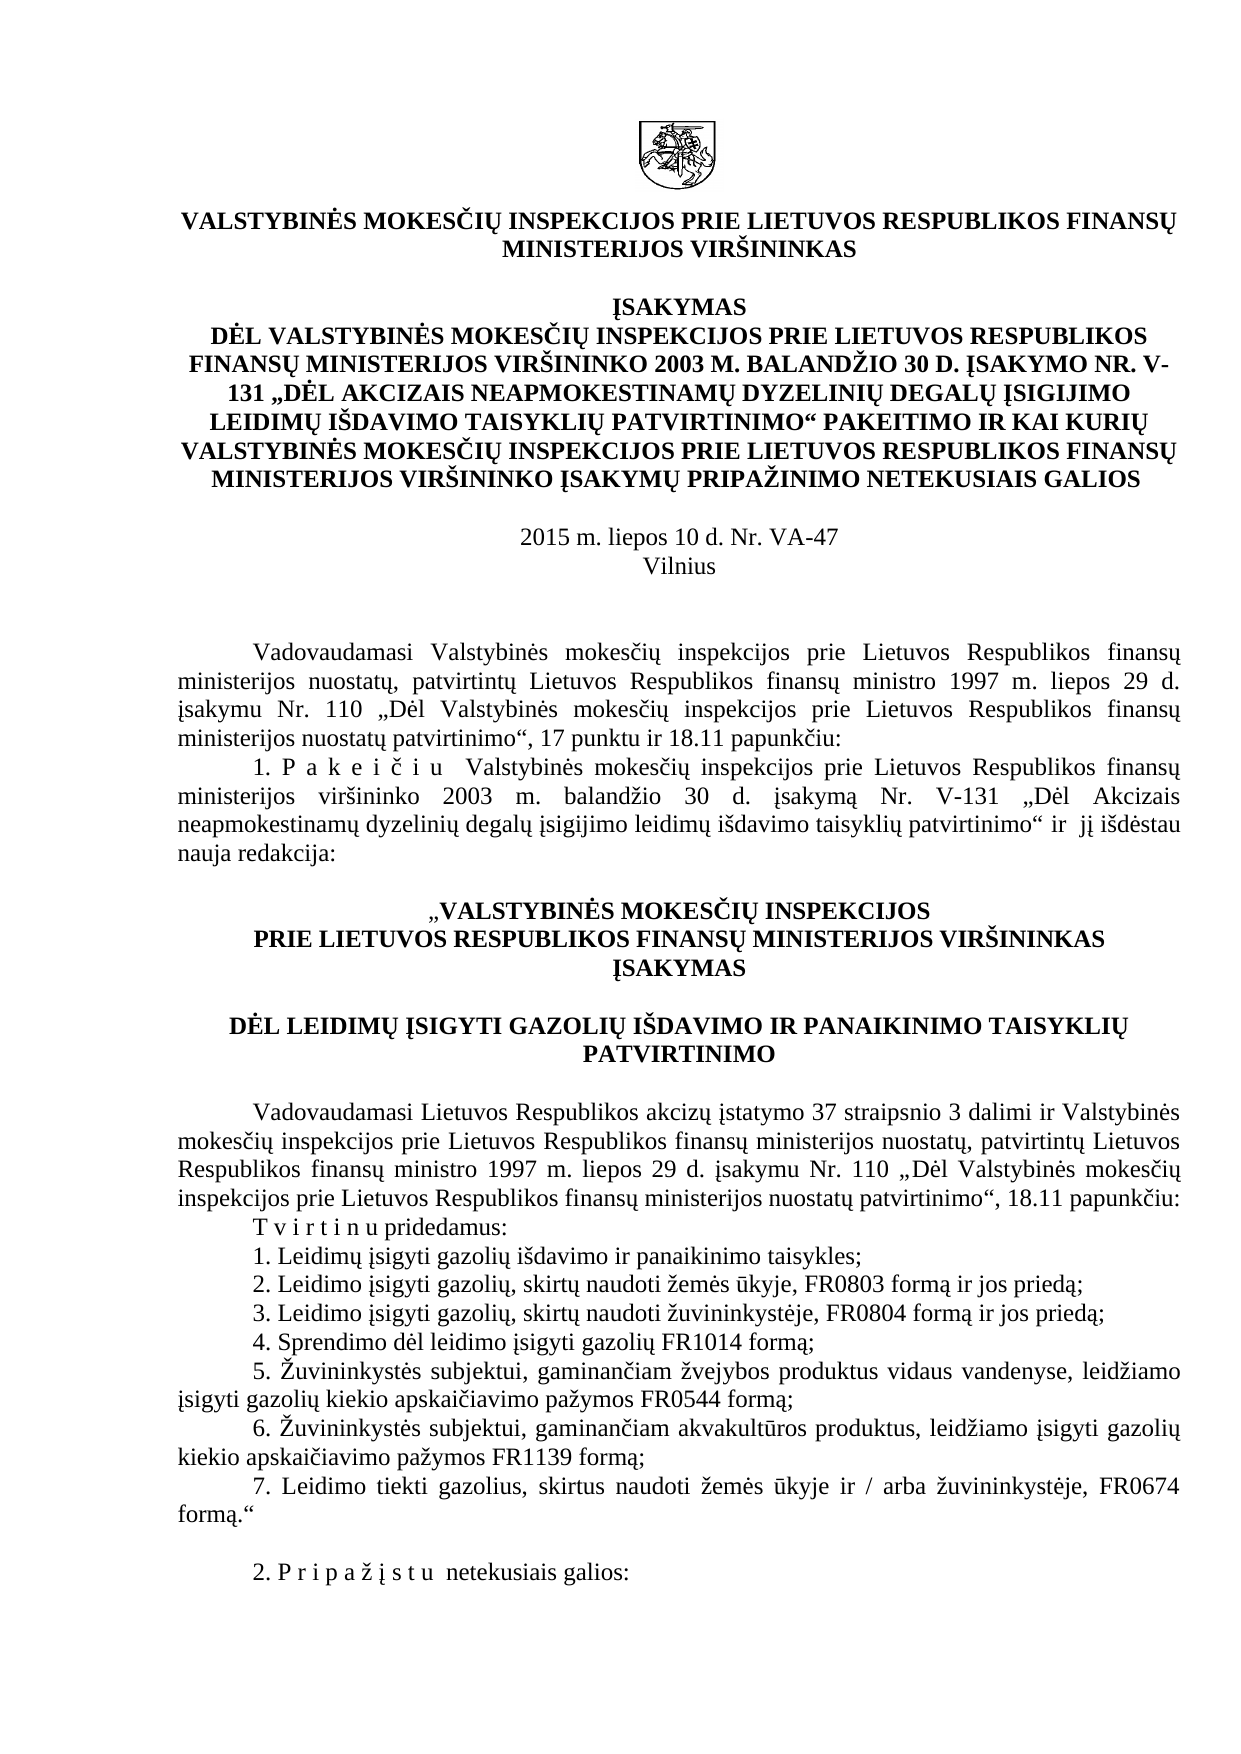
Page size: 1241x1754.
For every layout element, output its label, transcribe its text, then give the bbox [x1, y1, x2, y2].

text T v i r t i n u pridedamus: [177, 1212, 1181, 1241]
text ĮSAKYMAS [177, 292, 1181, 321]
text DĖL VALSTYBINĖS MOKESČIŲ INSPEKCIJOS PRIE LIETUVOS RESPUBLIKOS FINANSŲ MINISTERIJOS VIRŠININKO 2003 M. BALANDŽIO 30 D. ĮSAKYMO NR. V-131 „DĖL AKCIZAIS NEAPMOKESTINAMŲ DYZELINIŲ DEGALŲ ĮSIGIJIMO LEIDIMŲ IŠDAVIMO TAISYKLIŲ PATVIRTINIMO“ PAKEITIMO IR KAI KURIŲ VALSTYBINĖS MOKESČIŲ INSPEKCIJOS PRIE LIETUVOS RESPUBLIKOS FINANSŲ MINISTERIJOS VIRŠININKO įsakymų pripažinimo netekusiais galios [177, 321, 1181, 493]
text 2. P r i p a ž į s t u netekusiais galios: [177, 1557, 1181, 1586]
text 1. Leidimų įsigyti gazolių išdavimo ir panaikinimo taisykles; [177, 1241, 1181, 1269]
text VALSTYBINĖS MOKESČIŲ INSPEKCIJOS PRIE LIETUVOS RESPUBLIKOS FINANSŲ MINISTERIJOS VIRŠININKAS [177, 206, 1181, 263]
text ĮSAKYMAS [177, 953, 1181, 982]
text 1. P a k e i č i u Valstybinės mokesčių inspekcijos prie Lietuvos Respublikos finansų ministerijos viršininko 2003 m. balandžio 30 d. įsakymą Nr. V-131 „Dėl Akcizais neapmokestinamų dyzelinių degalų įsigijimo leidimų išdavimo taisyklių patvirtinimo“ ir jį išdėstau nauja redakcija: [177, 752, 1181, 867]
text Vilnius [177, 551, 1181, 579]
text 2015 m. liepos 10 d. Nr. VA-47 [177, 522, 1181, 551]
text „VALSTYBINĖS MOKESČIŲ INSPEKCIJOS [177, 896, 1181, 924]
text Vadovaudamasi Valstybinės mokesčių inspekcijos prie Lietuvos Respublikos finansų ministerijos nuostatų, patvirtintų Lietuvos Respublikos finansų ministro 1997 m. liepos 29 d. įsakymu Nr. 110 „Dėl Valstybinės mokesčių inspekcijos prie Lietuvos Respublikos finansų ministerijos nuostatų patvirtinimo“, 17 punktu ir 18.11 papunkčiu: [177, 637, 1181, 752]
text 7. Leidimo tiekti gazolius, skirtus naudoti žemės ūkyje ir / arba žuvininkystėje, FR0674 formą.“ [177, 1471, 1181, 1528]
text Vadovaudamasi Lietuvos Respublikos akcizų įstatymo 37 straipsnio 3 dalimi ir Valstybinės mokesčių inspekcijos prie Lietuvos Respublikos finansų ministerijos nuostatų, patvirtintų Lietuvos Respublikos finansų ministro 1997 m. liepos 29 d. įsakymu Nr. 110 „Dėl Valstybinės mokesčių inspekcijos prie Lietuvos Respublikos finansų ministerijos nuostatų patvirtinimo“, 18.11 papunkčiu: [177, 1097, 1181, 1212]
text 3. Leidimo įsigyti gazolių, skirtų naudoti žuvininkystėje, FR0804 formą ir jos priedą; [177, 1298, 1181, 1327]
text 4. Sprendimo dėl leidimo įsigyti gazolių FR1014 formą; [177, 1327, 1181, 1356]
text 2. Leidimo įsigyti gazolių, skirtų naudoti žemės ūkyje, FR0803 formą ir jos priedą; [177, 1269, 1181, 1298]
text DĖL LEIDIMŲ ĮSIGYTI GAZOLIŲ IŠDAVIMO IR PANAIKINIMO TAISYKLIŲ PATVIRTINIMO [177, 1011, 1181, 1068]
text 6. Žuvininkystės subjektui, gaminančiam akvakultūros produktus, leidžiamo įsigyti gazolių kiekio apskaičiavimo pažymos FR1139 formą; [177, 1413, 1181, 1471]
text 5. Žuvininkystės subjektui, gaminančiam žvejybos produktus vidaus vandenyse, leidžiamo įsigyti gazolių kiekio apskaičiavimo pažymos FR0544 formą; [177, 1356, 1181, 1413]
text PRIE LIETUVOS RESPUBLIKOS FINANSŲ MINISTERIJOS VIRŠININKAS [177, 924, 1181, 953]
